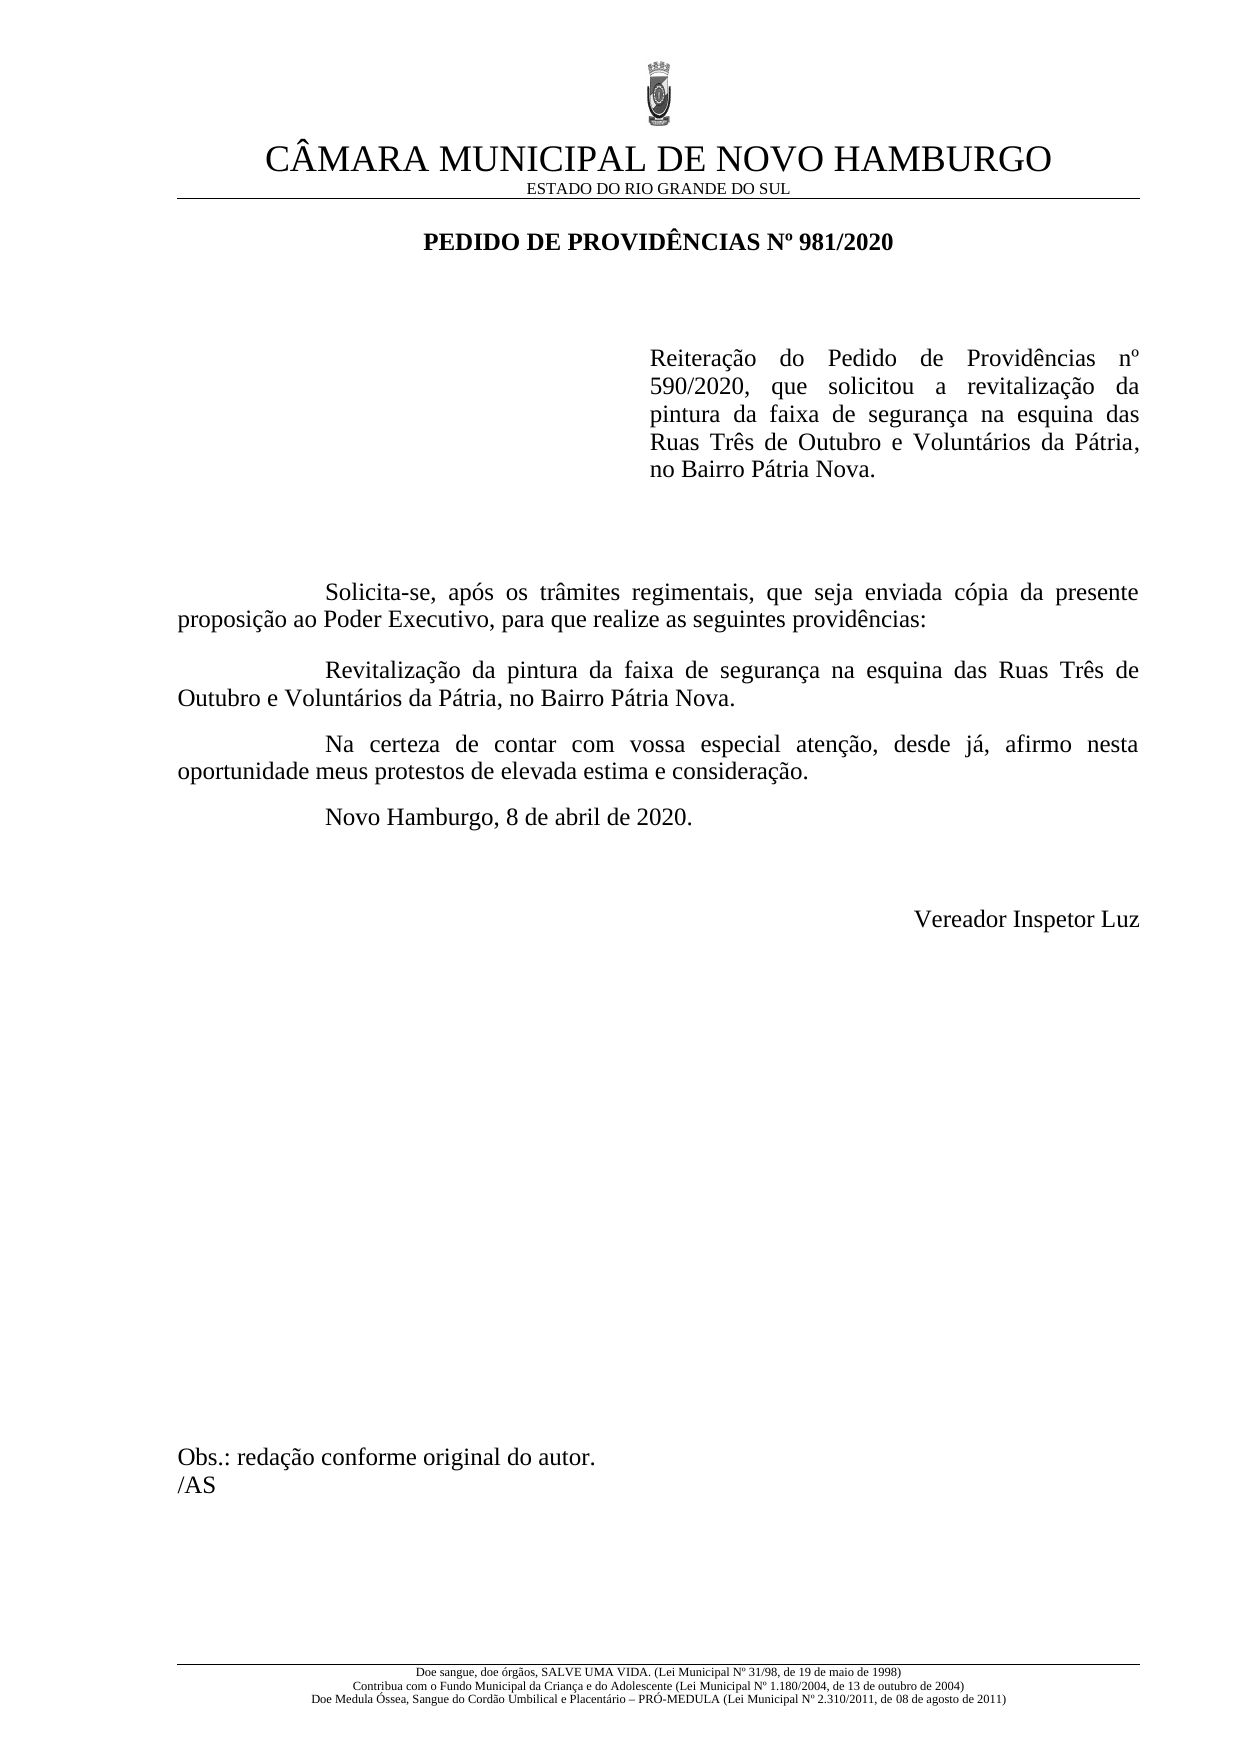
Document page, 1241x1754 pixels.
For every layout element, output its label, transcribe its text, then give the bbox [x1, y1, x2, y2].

text Reiteração do Pedido de Providências nº 590/2020, que solicitou a revitalização da pintura da faixa de segurança na esquina das Ruas Três de Outubro e Voluntários da Pátria, no Bairro Pátria Nova. [649, 344, 1140, 483]
text PEDIDO DE PROVIDÊNCIAS Nº 981/2020 [177, 228, 1140, 256]
text Obs.: redação conforme original do autor. [177, 1443, 1140, 1471]
text Vereador Inspetor Luz [177, 905, 1140, 933]
text Solicita-se, após os trâmites regimentais, que seja enviada cópia da presente proposição ao Poder Executivo, para que realize as seguintes providências: [177, 578, 1140, 633]
text Novo Hamburgo, 8 de abril de 2020. [177, 803, 1140, 831]
text Na certeza de contar com vossa especial atenção, desde já, afirmo nesta oportunidade meus protestos de elevada estima e consideração. [177, 730, 1140, 785]
text Revitalização da pintura da faixa de segurança na esquina das Ruas Três de Outubro e Voluntários da Pátria, no Bairro Pátria Nova. [177, 657, 1140, 712]
text /AS [177, 1471, 1140, 1499]
